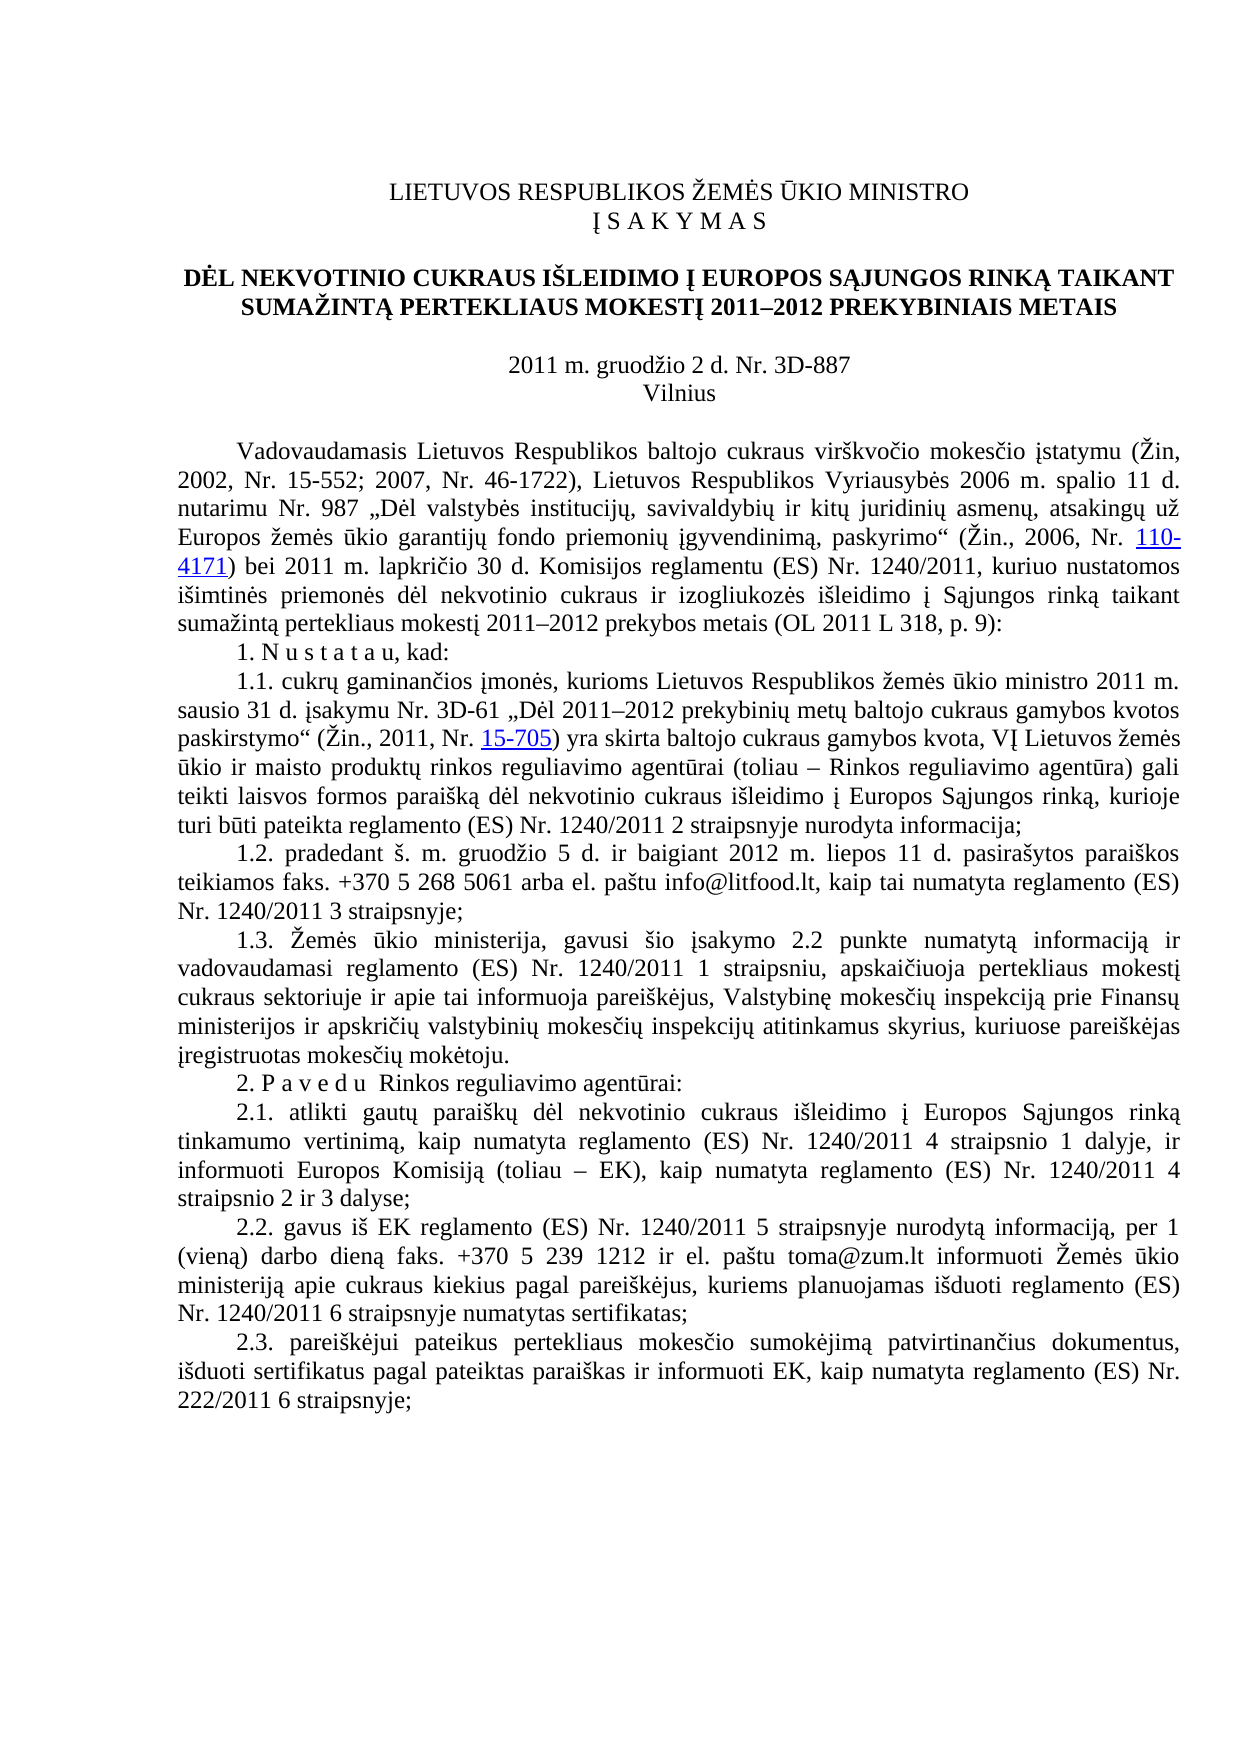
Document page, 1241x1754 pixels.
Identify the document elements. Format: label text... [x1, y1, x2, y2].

text Vadovaudamasis Lietuvos Respublikos baltojo cukraus virškvočio mokesčio įstatymu (Žin, 2002, Nr. 15-552; 2007, Nr. 46-1722), Lietuvos Respublikos Vyriausybės 2006 m. spalio 11 d. nutarimu Nr. 987 „Dėl valstybės institucijų, savivaldybių ir kitų juridinių asmenų, atsakingų už Europos žemės ūkio garantijų fondo priemonių įgyvendinimą, paskyrimo“ (Žin., 2006, Nr. 110-4171) bei 2011 m. lapkričio 30 d. Komisijos reglamentu (ES) Nr. 1240/2011, kuriuo nustatomos išimtinės priemonės dėl nekvotinio cukraus ir izogliukozės išleidimo į Sąjungos rinką taikant sumažintą pertekliaus mokestį 2011–2012 prekybos metais (OL 2011 L 318, p. 9): [177, 436, 1181, 637]
text 2.3. pareiškėjui pateikus pertekliaus mokesčio sumokėjimą patvirtinančius dokumentus, išduoti sertifikatus pagal pateiktas paraiškas ir informuoti EK, kaip numatyta reglamento (ES) Nr. 222/2011 6 straipsnyje; [177, 1327, 1181, 1413]
text 1.3. Žemės ūkio ministerija, gavusi šio įsakymo 2.2 punkte numatytą informaciją ir vadovaudamasi reglamento (ES) Nr. 1240/2011 1 straipsniu, apskaičiuoja pertekliaus mokestį cukraus sektoriuje ir apie tai informuoja pareiškėjus, Valstybinę mokesčių inspekciją prie Finansų ministerijos ir apskričių valstybinių mokesčių inspekcijų atitinkamus skyrius, kuriuose pareiškėjas įregistruotas mokesčių mokėtoju. [177, 925, 1181, 1068]
text 1.2. pradedant š. m. gruodžio 5 d. ir baigiant 2012 m. liepos 11 d. pasirašytos paraiškos teikiamos faks. +370 5 268 5061 arba el. paštu info@litfood.lt, kaip tai numatyta reglamento (ES) Nr. 1240/2011 3 straipsnyje; [177, 838, 1181, 925]
text 2.1. atlikti gautų paraiškų dėl nekvotinio cukraus išleidimo į Europos Sąjungos rinką tinkamumo vertinimą, kaip numatyta reglamento (ES) Nr. 1240/2011 4 straipsnio 1 dalyje, ir informuoti Europos Komisiją (toliau – EK), kaip numatyta reglamento (ES) Nr. 1240/2011 4 straipsnio 2 ir 3 dalyse; [177, 1097, 1181, 1212]
text Vilnius [177, 378, 1181, 407]
text 1.1. cukrų gaminančios įmonės, kurioms Lietuvos Respublikos žemės ūkio ministro 2011 m. sausio 31 d. įsakymu Nr. 3D-61 „Dėl 2011–2012 prekybinių metų baltojo cukraus gamybos kvotos paskirstymo“ (Žin., 2011, Nr. 15-705) yra skirta baltojo cukraus gamybos kvota, VĮ Lietuvos žemės ūkio ir maisto produktų rinkos reguliavimo agentūrai (toliau – Rinkos reguliavimo agentūra) gali teikti laisvos formos paraišką dėl nekvotinio cukraus išleidimo į Europos Sąjungos rinką, kurioje turi būti pateikta reglamento (ES) Nr. 1240/2011 2 straipsnyje nurodyta informacija; [177, 666, 1181, 838]
text ĮSAKYMAS [177, 206, 1181, 235]
text DĖL NEKVOTINIO CUKRAUS IŠLEIDIMO Į EUROPOS SĄJUNGOS RINKĄ TAIKANT SUMAŽINTĄ PERTEKLIAUS MOKESTĮ 2011–2012 PREKYBINIAIS METAIS [177, 263, 1181, 321]
text 2011 m. gruodžio 2 d. Nr. 3D-887 [177, 350, 1181, 378]
text 2.2. gavus iš EK reglamento (ES) Nr. 1240/2011 5 straipsnyje nurodytą informaciją, per 1 (vieną) darbo dieną faks. +370 5 239 1212 ir el. paštu toma@zum.lt informuoti Žemės ūkio ministeriją apie cukraus kiekius pagal pareiškėjus, kuriems planuojamas išduoti reglamento (ES) Nr. 1240/2011 6 straipsnyje numatytas sertifikatas; [177, 1212, 1181, 1327]
text LIETUVOS RESPUBLIKOS ŽEMĖS ŪKIO MINISTRO [177, 177, 1181, 206]
text 2. Pavedu Rinkos reguliavimo agentūrai: [177, 1068, 1181, 1097]
text 1. Nustatau, kad: [177, 637, 1181, 666]
